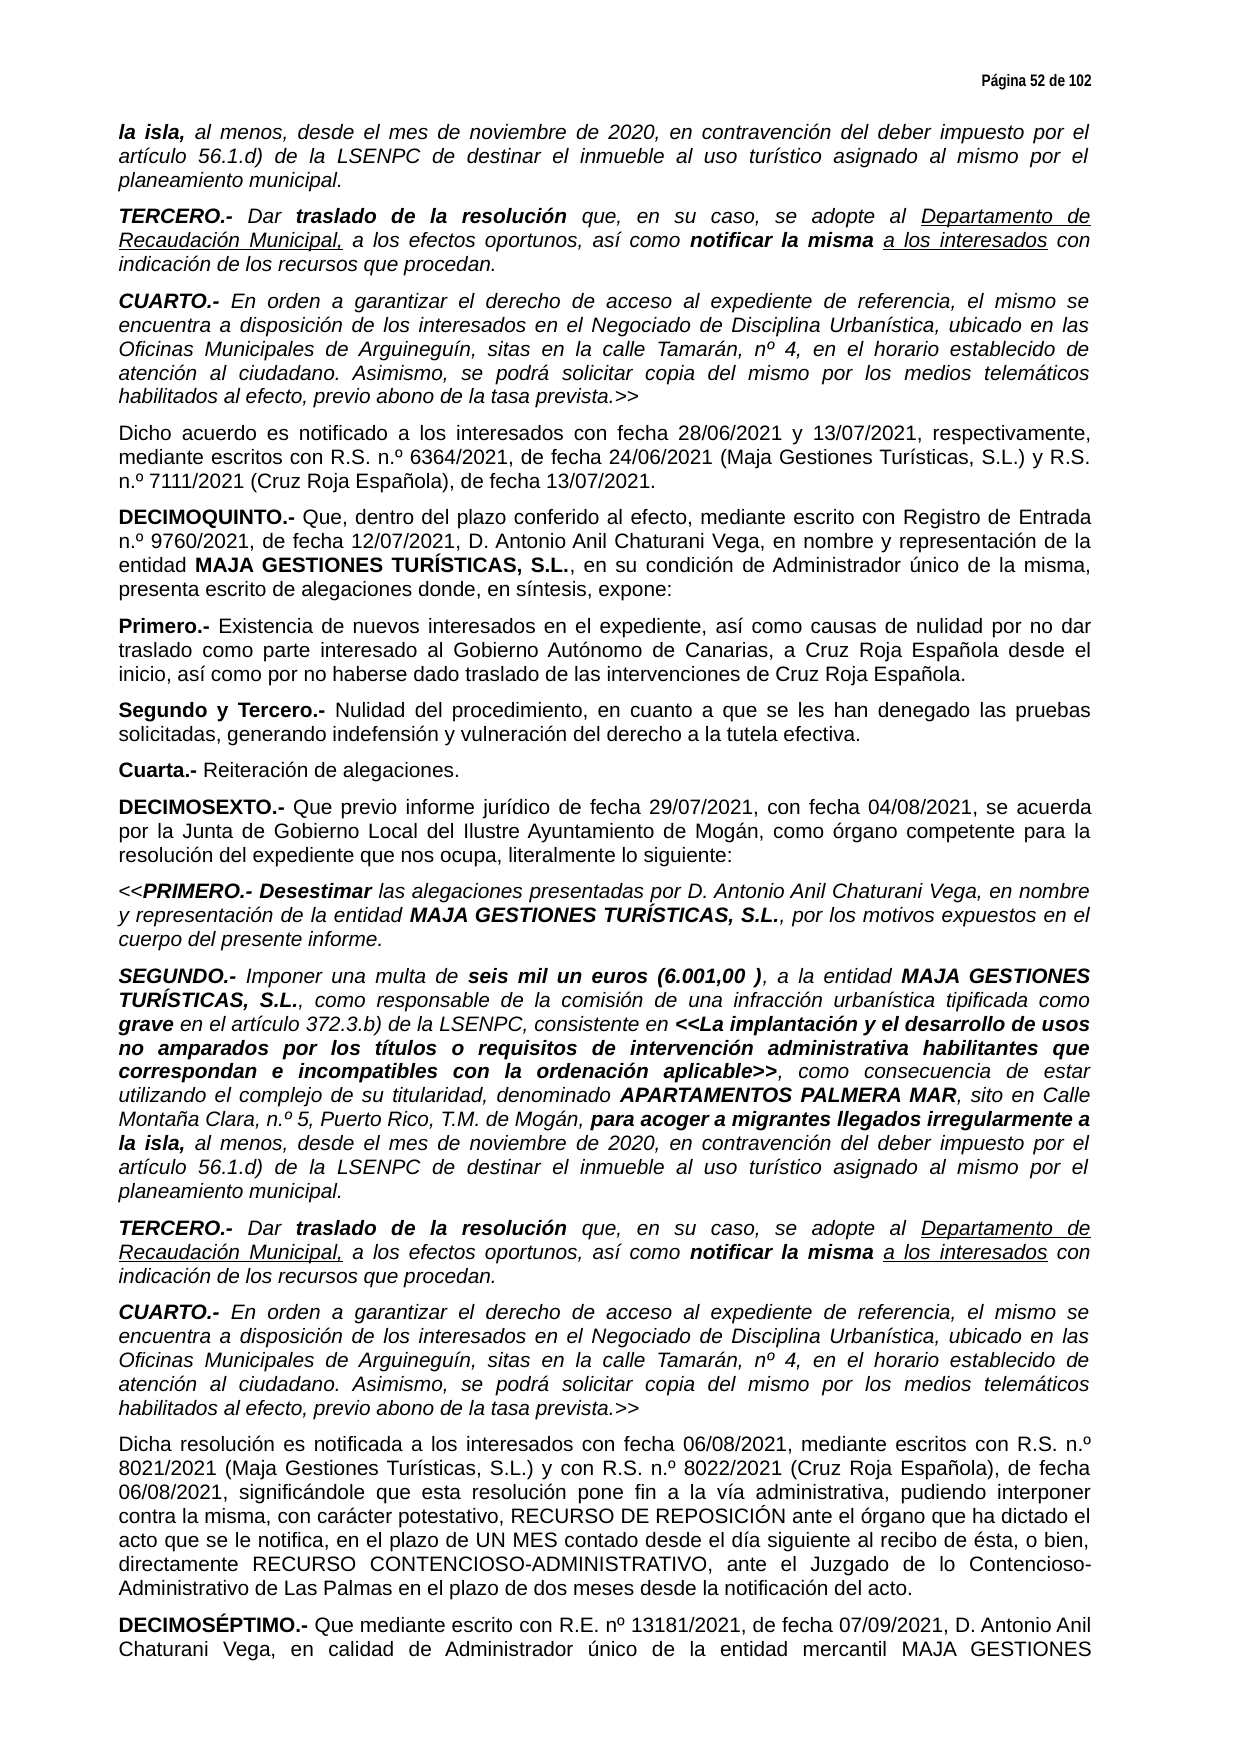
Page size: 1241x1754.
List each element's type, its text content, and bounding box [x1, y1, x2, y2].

text DECIMOQUINTO.- Que, dentro del plazo conferido al efecto, mediante escrito con Registro de Entrada n.º 9760/2021, de fecha 12/07/2021, D. Antonio Anil Chaturani Vega, en nombre y representación de la entidad MAJA GESTIONES TURÍSTICAS, S.L., en su condición de Administrador único de la misma, presenta escrito de alegaciones donde, en síntesis, expone: [118, 505, 1092, 601]
text <<PRIMERO.- Desestimar las alegaciones presentadas por D. Antonio Anil Chaturani Vega, en nombre y representación de la entidad MAJA GESTIONES TURÍSTICAS, S.L., por los motivos expuestos en el cuerpo del presente informe. [118, 879, 1092, 951]
text Primero.- Existencia de nuevos interesados en el expediente, así como causas de nulidad por no dar traslado como parte interesado al Gobierno Autónomo de Canarias, a Cruz Roja Española desde el inicio, así como por no haberse dado traslado de las intervenciones de Cruz Roja Española. [118, 613, 1092, 685]
text CUARTO.- En orden a garantizar el derecho de acceso al expediente de referencia, el mismo se encuentra a disposición de los interesados en el Negociado de Disciplina Urbanística, ubicado en las Oficinas Municipales de Arguineguín, sitas en la calle Tamarán, nº 4, en el horario establecido de atención al ciudadano. Asimismo, se podrá solicitar copia del mismo por los medios telemáticos habilitados al efecto, previo abono de la tasa prevista.>> [118, 1300, 1092, 1420]
text TERCERO.- Dar traslado de la resolución que, en su caso, se adopte al Departamento de Recaudación Municipal, a los efectos oportunos, así como notificar la misma a los interesados con indicación de los recursos que procedan. [118, 1216, 1092, 1287]
text la isla, al menos, desde el mes de noviembre de 2020, en contravención del deber impuesto por el artículo 56.1.d) de la LSENPC de destinar el inmueble al uso turístico asignado al mismo por el planeamiento municipal. [118, 120, 1092, 192]
text Cuarta.- Reiteración de alegaciones. [118, 758, 1092, 782]
text Segundo y Tercero.- Nulidad del procedimiento, en cuanto a que se les han denegado las pruebas solicitadas, generando indefensión y vulneración del derecho a la tutela efectiva. [118, 698, 1092, 746]
text CUARTO.- En orden a garantizar el derecho de acceso al expediente de referencia, el mismo se encuentra a disposición de los interesados en el Negociado de Disciplina Urbanística, ubicado en las Oficinas Municipales de Arguineguín, sitas en la calle Tamarán, nº 4, en el horario establecido de atención al ciudadano. Asimismo, se podrá solicitar copia del mismo por los medios telemáticos habilitados al efecto, previo abono de la tasa prevista.>> [118, 288, 1092, 408]
text TERCERO.- Dar traslado de la resolución que, en su caso, se adopte al Departamento de Recaudación Municipal, a los efectos oportunos, así como notificar la misma a los interesados con indicación de los recursos que procedan. [118, 204, 1092, 276]
text SEGUNDO.- Imponer una multa de seis mil un euros (6.001,00 ), a la entidad MAJA GESTIONES TURÍSTICAS, S.L., como responsable de la comisión de una infracción urbanística tipificada como grave en el artículo 372.3.b) de la LSENPC, consistente en <<La implantación y el desarrollo de usos no amparados por los títulos o requisitos de intervención administrativa habilitantes que correspondan e incompatibles con la ordenación aplicable>>, como consecuencia de estar utilizando el complejo de su titularidad, denominado APARTAMENTOS PALMERA MAR, sito en Calle Montaña Clara, n.º 5, Puerto Rico, T.M. de Mogán, para acoger a migrantes llegados irregularmente a la isla, al menos, desde el mes de noviembre de 2020, en contravención del deber impuesto por el artículo 56.1.d) de la LSENPC de destinar el inmueble al uso turístico asignado al mismo por el planeamiento municipal. [118, 963, 1092, 1203]
text Dicha resolución es notificada a los interesados con fecha 06/08/2021, mediante escritos con R.S. n.º 8021/2021 (Maja Gestiones Turísticas, S.L.) y con R.S. n.º 8022/2021 (Cruz Roja Española), de fecha 06/08/2021, significándole que esta resolución pone fin a la vía administrativa, pudiendo interponer contra la misma, con carácter potestativo, RECURSO DE REPOSICIÓN ante el órgano que ha dictado el acto que se le notifica, en el plazo de UN MES contado desde el día siguiente al recibo de ésta, o bien, directamente RECURSO CONTENCIOSO-ADMINISTRATIVO, ante el Juzgado de lo Contencioso-Administrativo de Las Palmas en el plazo de dos meses desde la notificación del acto. [118, 1432, 1092, 1600]
text DECIMOSEXTO.- Que previo informe jurídico de fecha 29/07/2021, con fecha 04/08/2021, se acuerda por la Junta de Gobierno Local del Ilustre Ayuntamiento de Mogán, como órgano competente para la resolución del expediente que nos ocupa, literalmente lo siguiente: [118, 795, 1092, 867]
text DECIMOSÉPTIMO.- Que mediante escrito con R.E. nº 13181/2021, de fecha 07/09/2021, D. Antonio Anil Chaturani Vega, en calidad de Administrador único de la entidad mercantil MAJA GESTIONES [118, 1612, 1092, 1660]
text Dicho acuerdo es notificado a los interesados con fecha 28/06/2021 y 13/07/2021, respectivamente, mediante escritos con R.S. n.º 6364/2021, de fecha 24/06/2021 (Maja Gestiones Turísticas, S.L.) y R.S. n.º 7111/2021 (Cruz Roja Española), de fecha 13/07/2021. [118, 421, 1092, 493]
